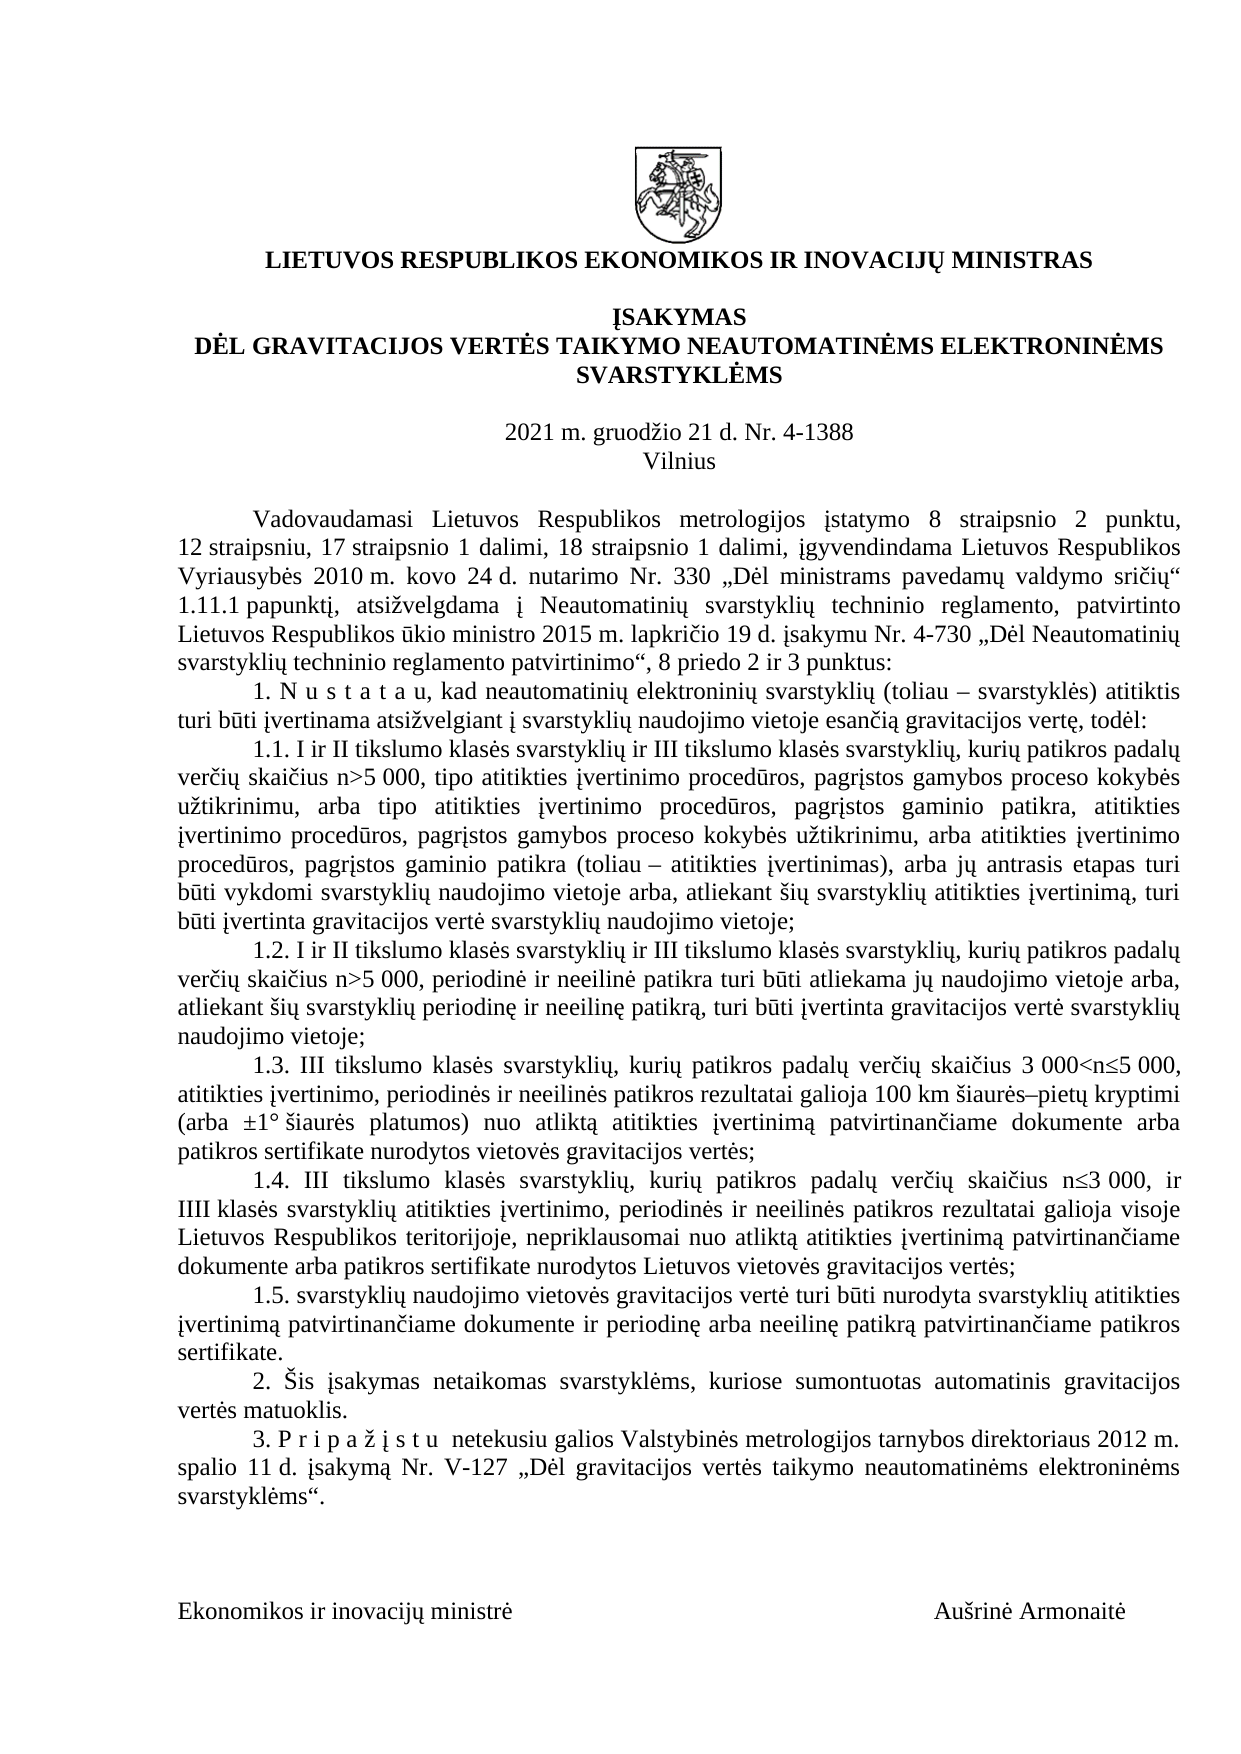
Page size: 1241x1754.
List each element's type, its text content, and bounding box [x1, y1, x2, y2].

text įsakymas [177, 302, 1181, 331]
text 1. N u s t a t a u, kad neautomatinių elektroninių svarstyklių (toliau – svarstyklės) atitiktis turi būti įvertinama atsižvelgiant į svarstyklių naudojimo vietoje esančią gravitacijos vertę, todėl: [177, 676, 1181, 734]
text LIETUVOS RESPUBLIKOS Ekonomikos ir inovacijų MINISTRAS [177, 245, 1181, 274]
text 1.3. III tikslumo klasės svarstyklių, kurių patikros padalų verčių skaičius 3 000<n≤5 000, atitikties įvertinimo, periodinės ir neeilinės patikros rezultatai galioja 100 km šiaurės–pietų kryptimi (arba ±1° šiaurės platumos) nuo atliktą atitikties įvertinimą patvirtinančiame dokumente arba patikros sertifikate nurodytos vietovės gravitacijos vertės; [177, 1050, 1181, 1165]
text 1.4. III tikslumo klasės svarstyklių, kurių patikros padalų verčių skaičius n≤3 000, ir IIII klasės svarstyklių atitikties įvertinimo, periodinės ir neeilinės patikros rezultatai galioja visoje Lietuvos Respublikos teritorijoje, nepriklausomai nuo atliktą atitikties įvertinimą patvirtinančiame dokumente arba patikros sertifikate nurodytos Lietuvos vietovės gravitacijos vertės; [177, 1165, 1181, 1280]
text 3. P r i p a ž į s t u netekusiu galios Valstybinės metrologijos tarnybos direktoriaus 2012 m. spalio 11 d. įsakymą Nr. V-127 „Dėl gravitacijos vertės taikymo neautomatinėms elektroninėms svarstyklėms“. [177, 1424, 1181, 1510]
text 2. Šis įsakymas netaikomas svarstyklėms, kuriose sumontuotas automatinis gravitacijos vertės matuoklis. [177, 1366, 1181, 1424]
text Ekonomikos ir inovacijų ministrė Aušrinė Armonaitė [177, 1596, 1181, 1625]
text DĖL GRAVITACIJOS VERTĖS TAIKYMO NEAUTOMATINĖMS ELEKTRONINĖMS SVARSTYKLĖMS [177, 331, 1181, 389]
text 1.2. I ir II tikslumo klasės svarstyklių ir III tikslumo klasės svarstyklių, kurių patikros padalų verčių skaičius n>5 000, periodinė ir neeilinė patikra turi būti atliekama jų naudojimo vietoje arba, atliekant šių svarstyklių periodinę ir neeilinę patikrą, turi būti įvertinta gravitacijos vertė svarstyklių naudojimo vietoje; [177, 935, 1181, 1050]
text 1.5. svarstyklių naudojimo vietovės gravitacijos vertė turi būti nurodyta svarstyklių atitikties įvertinimą patvirtinančiame dokumente ir periodinę arba neeilinę patikrą patvirtinančiame patikros sertifikate. [177, 1280, 1181, 1366]
text Vilnius [177, 446, 1181, 475]
text 1.1. I ir II tikslumo klasės svarstyklių ir III tikslumo klasės svarstyklių, kurių patikros padalų verčių skaičius n>5 000, tipo atitikties įvertinimo procedūros, pagrįstos gamybos proceso kokybės užtikrinimu, arba tipo atitikties įvertinimo procedūros, pagrįstos gaminio patikra, atitikties įvertinimo procedūros, pagrįstos gamybos proceso kokybės užtikrinimu, arba atitikties įvertinimo procedūros, pagrįstos gaminio patikra (toliau – atitikties įvertinimas), arba jų antrasis etapas turi būti vykdomi svarstyklių naudojimo vietoje arba, atliekant šių svarstyklių atitikties įvertinimą, turi būti įvertinta gravitacijos vertė svarstyklių naudojimo vietoje; [177, 734, 1181, 935]
text Vadovaudamasi Lietuvos Respublikos metrologijos įstatymo 8 straipsnio 2 punktu, 12 straipsniu, 17 straipsnio 1 dalimi, 18 straipsnio 1 dalimi, įgyvendindama Lietuvos Respublikos Vyriausybės 2010 m. kovo 24 d. nutarimo Nr. 330 „Dėl ministrams pavedamų valdymo sričių“ 1.11.1 papunktį, atsižvelgdama į Neautomatinių svarstyklių techninio reglamento, patvirtinto Lietuvos Respublikos ūkio ministro 2015 m. lapkričio 19 d. įsakymu Nr. 4-730 „Dėl Neautomatinių svarstyklių techninio reglamento patvirtinimo“, 8 priedo 2 ir 3 punktus: [177, 504, 1181, 676]
text 2021 m. gruodžio 21 d. Nr. 4-1388 [177, 417, 1181, 446]
